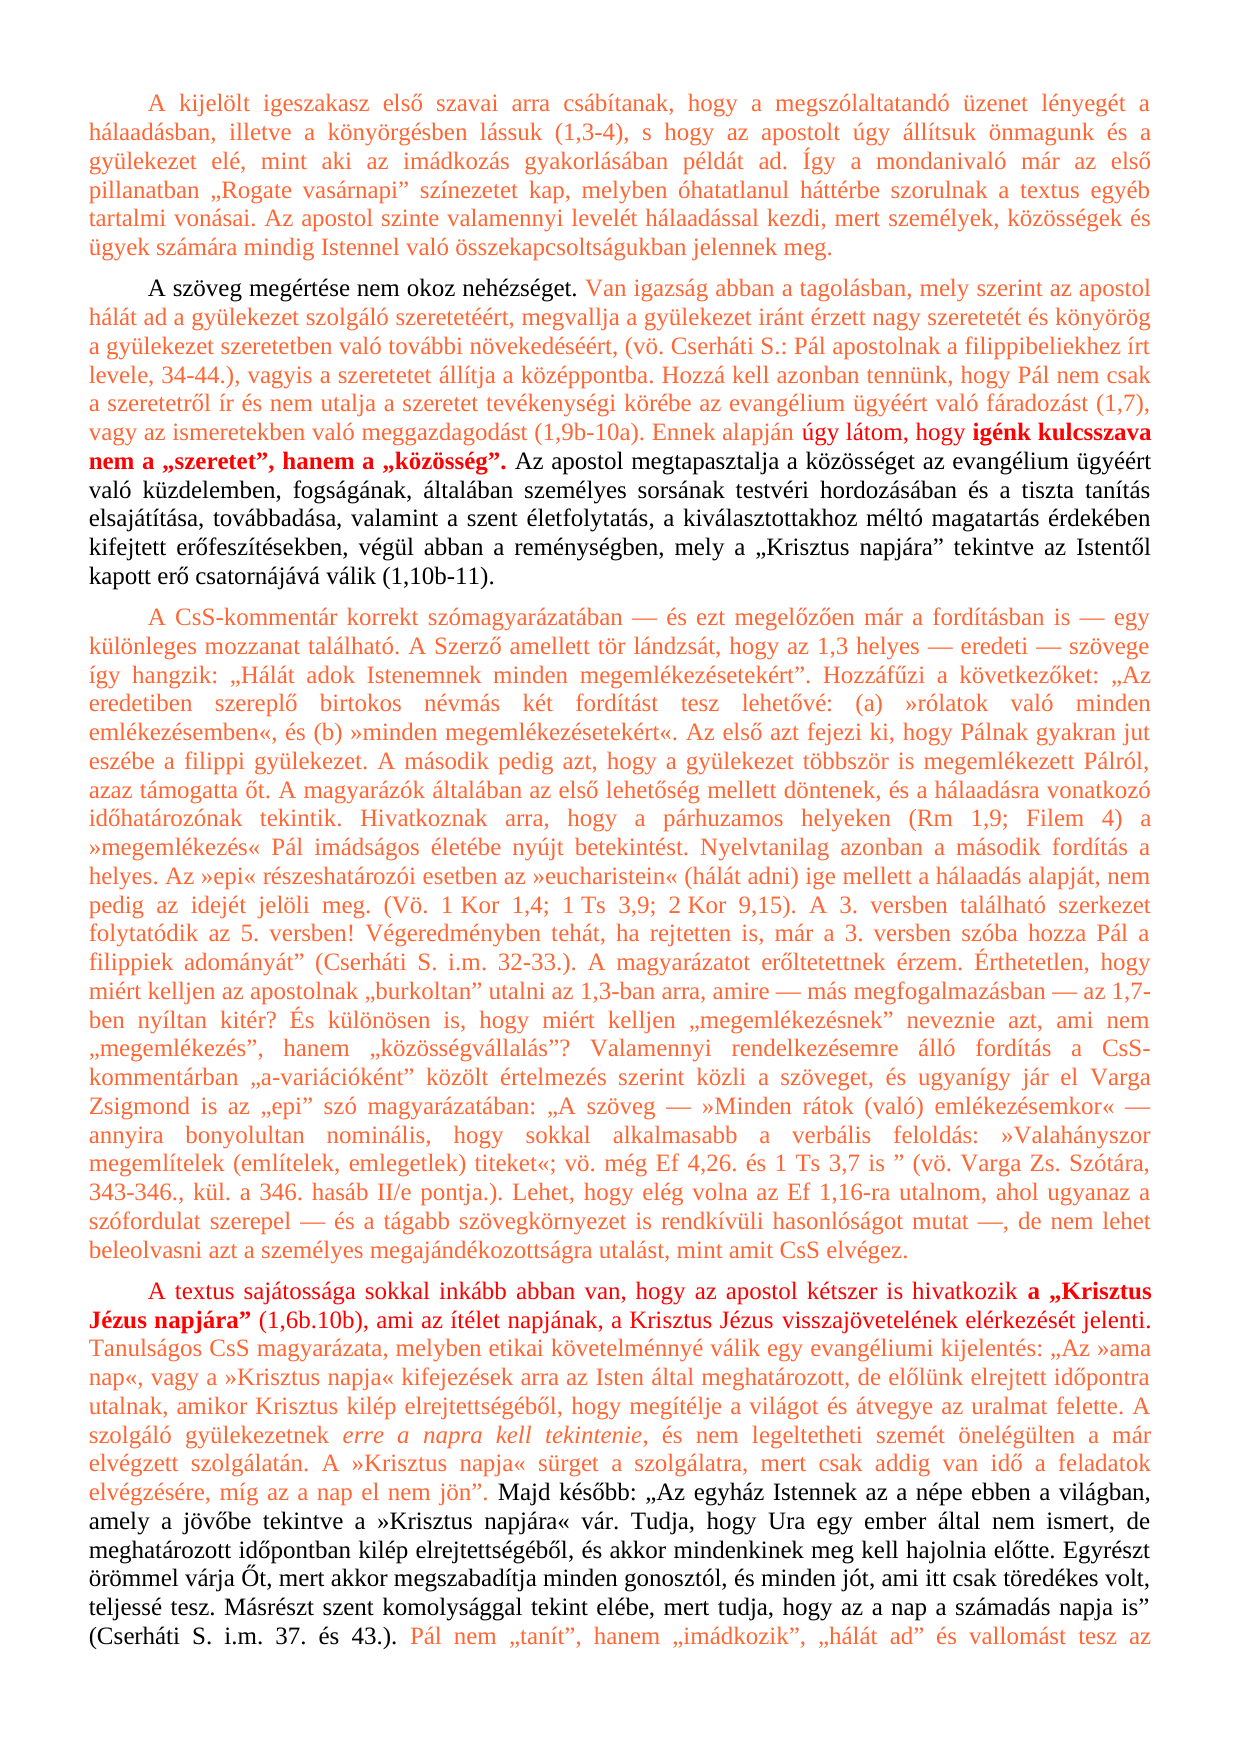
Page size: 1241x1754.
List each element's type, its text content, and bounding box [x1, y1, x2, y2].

text A szöveg megértése nem okoz nehézséget. Van igazság abban a tagolásban, mely szerint az apostol hálát ad a gyülekezet szolgáló szeretetéért, megvallja a gyülekezet iránt érzett nagy szeretetét és könyörög a gyülekezet szeretetben való további növekedéséért, (vö. Cserháti S.: Pál apostolnak a filippibeliekhez írt levele, 34-44.), vagyis a szeretetet állítja a középpontba. Hozzá kell azonban tennünk, hogy Pál nem csak a szeretetről ír és nem utalja a szeretet tevékenységi körébe az evangélium ügyéért való fáradozást (1,7), vagy az ismeretekben való meggazdagodást (1,9b-10a). Ennek alapján úgy látom, hogy igénk kulcsszava nem a „szeretet”, hanem a „közösség”. Az apostol megtapasztalja a közösséget az evangélium ügyéért való küzdelemben, fogságának, általában személyes sorsának testvéri hordozásában és a tiszta tanítás elsajátítása, továbbadása, valamint a szent életfolytatás, a kiválasztottakhoz méltó magatartás érdekében kifejtett erőfeszítésekben, végül abban a reménységben, mely a „Krisztus napjára” tekintve az Istentől kapott erő csatornájává válik (1,10b-11). [88, 273, 1152, 590]
text A kijelölt igeszakasz első szavai arra csábítanak, hogy a megszólaltatandó üzenet lényegét a hálaadásban, illetve a könyörgésben lássuk (1,3-4), s hogy az apostolt úgy állítsuk önmagunk és a gyülekezet elé, mint aki az imádkozás gyakorlásában példát ad. Így a mondanivaló már az első pillanatban „Rogate vasárnapi” színezetet kap, melyben óhatatlanul háttérbe szorulnak a textus egyéb tartalmi vonásai. Az apostol szinte valamennyi levelét hálaadással kezdi, mert személyek, közösségek és ügyek számára mindig Istennel való összekapcsoltságukban jelennek meg. [88, 88, 1152, 261]
text A textus sajátossága sokkal inkább abban van, hogy az apostol kétszer is hivatkozik a „Krisztus Jézus napjára” (1,6b.10b), ami az ítélet napjának, a Krisztus Jézus visszajövetelének elérkezését jelenti. Tanulságos CsS magyarázata, melyben etikai követelménnyé válik egy evangéliumi kijelentés: „Az »ama nap«, vagy a »Krisztus napja« kifejezések arra az Isten által meghatározott, de előlünk elrejtett időpontra utalnak, amikor Krisztus kilép elrejtettségéből, hogy megítélje a világot és átvegye az uralmat felette. A szolgáló gyülekezetnek erre a napra kell tekintenie, és nem legeltetheti szemét önelégülten a már elvégzett szolgálatán. A »Krisztus napja« sürget a szolgálatra, mert csak addig van idő a feladatok elvégzésére, míg az a nap el nem jön”. Majd később: „Az egyház Istennek az a népe ebben a világban, amely a jövőbe tekintve a »Krisztus napjára« vár. Tudja, hogy Ura egy ember által nem ismert, de meghatározott időpontban kilép elrejtettségéből, és akkor mindenkinek meg kell hajolnia előtte. Egyrészt örömmel várja Őt, mert akkor megszabadítja minden gonosztól, és minden jót, ami itt csak töredékes volt, teljessé tesz. Másrészt szent komolysággal tekint elébe, mert tudja, hogy az a nap a számadás napja is” (Cserháti S. i.m. 37. és 43.). Pál nem „tanít”, hanem „imádkozik”, „hálát ad” és vallomást tesz az [88, 1276, 1152, 1650]
text A CsS-kommentár korrekt szómagyarázatában ― és ezt megelőzően már a fordításban is ― egy különleges mozzanat található. A Szerző amellett tör lándzsát, hogy az 1,3 helyes ― eredeti ― szövege így hangzik: „Hálát adok Istenemnek minden megemlékezésetekért”. Hozzáfűzi a következőket: „Az eredetiben szereplő birtokos névmás két fordítást tesz lehetővé: (a) »rólatok való minden emlékezésemben«, és (b) »minden megemlékezésetekért«. Az első azt fejezi ki, hogy Pálnak gyakran jut eszébe a filippi gyülekezet. A második pedig azt, hogy a gyülekezet többször is megemlékezett Pálról, azaz támogatta őt. A magyarázók általában az első lehetőség mellett döntenek, és a hálaadásra vonatkozó időhatározónak tekintik. Hivatkoznak arra, hogy a párhuzamos helyeken (Rm 1,9; Filem 4) a »megemlékezés« Pál imádságos életébe nyújt betekintést. Nyelvtanilag azonban a második fordítás a helyes. Az »epi« részeshatározói esetben az »eucharistein« (hálát adni) ige mellett a hálaadás alapját, nem pedig az idejét jelöli meg. (Vö. 1 Kor 1,4; 1 Ts 3,9; 2 Kor 9,15). A 3. versben található szerkezet folytatódik az 5. versben! Végeredményben tehát, ha rejtetten is, már a 3. versben szóba hozza Pál a filippiek adományát” (Cserháti S. i.m. 32-33.). A magyarázatot erőltetettnek érzem. Érthetetlen, hogy miért kelljen az apostolnak „burkoltan” utalni az 1,3-ban arra, amire ― más megfogalmazásban ― az 1,7-ben nyíltan kitér? És különösen is, hogy miért kelljen „megemlékezésnek” neveznie azt, ami nem „megemlékezés”, hanem „közösségvállalás”? Valamennyi rendelkezésemre álló fordítás a CsS-kommentárban „a-variációként” közölt értelmezés szerint közli a szöveget, és ugyanígy jár el Varga Zsigmond is az „epi” szó magyarázatában: „A szöveg ― »Minden rátok (való) emlékezésemkor« ― annyira bonyolultan nominális, hogy sokkal alkalmasabb a verbális feloldás: »Valahányszor megemlítelek (említelek, emlegetlek) titeket«; vö. még Ef 4,26. és 1 Ts 3,7 is ” (vö. Varga Zs. Szótára, 343-346., kül. a 346. hasáb II/e pontja.). Lehet, hogy elég volna az Ef 1,16-ra utalnom, ahol ugyanaz a szófordulat szerepel ― és a tágabb szövegkörnyezet is rendkívüli hasonlóságot mutat ―, de nem lehet beleolvasni azt a személyes megajándékozottságra utalást, mint amit CsS elvégez. [88, 602, 1152, 1263]
